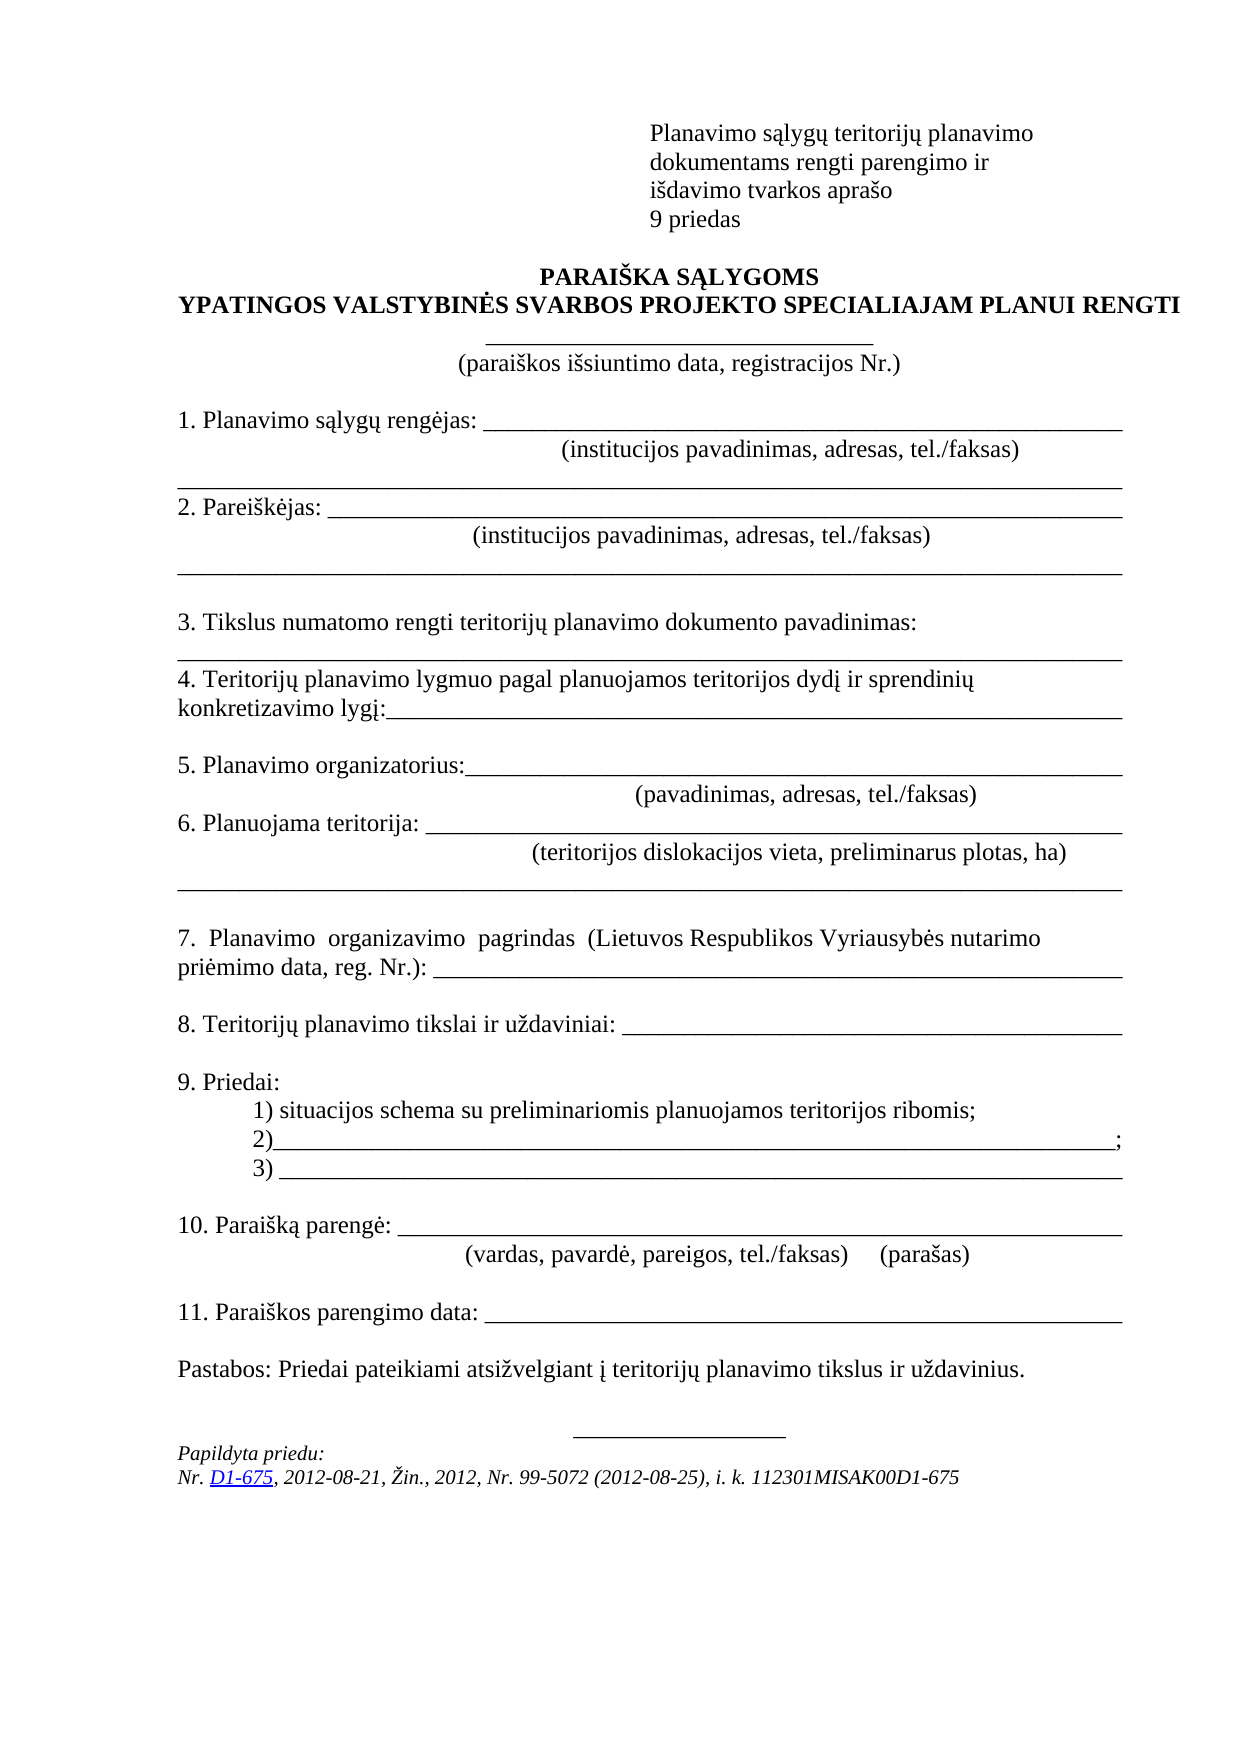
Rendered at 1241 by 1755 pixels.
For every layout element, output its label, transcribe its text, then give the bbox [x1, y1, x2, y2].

text išdavimo tvarkos aprašo [649, 176, 1181, 204]
text Nr. D1-675, 2012-08-21, Žin., 2012, Nr. 99-5072 (2012-08-25), i. k. 112301MISAK00D1-675 [177, 1465, 1181, 1489]
text Papildyta priedu: [177, 1441, 1181, 1465]
text 7. Planavimo organizavimo pagrindas (Lietuvos Respublikos Vyriausybės nutarimo [177, 923, 1181, 952]
text 10. Paraišką parengė: [177, 1211, 1181, 1239]
text 3) [177, 1153, 1181, 1182]
text _ [177, 636, 1181, 664]
text konkretizavimo lygį: [177, 693, 1181, 722]
text _ [177, 866, 1181, 894]
text Planavimo sąlygų teritorijų planavimo [649, 118, 1181, 147]
text 5. Planavimo organizatorius: [177, 751, 1181, 779]
text _ [177, 549, 1181, 578]
text 3. Tikslus numatomo rengti teritorijų planavimo dokumento pavadinimas: [177, 607, 1181, 636]
text 9 priedas [649, 204, 1181, 233]
text 1) situacijos schema su preliminariomis planuojamos teritorijos ribomis; [177, 1096, 1181, 1124]
text (pavadinimas, adresas, tel./faksas) [177, 779, 1181, 808]
text _______________________________ [177, 319, 1181, 348]
text ypatingos valstybinės svarbos projektO SPECIALIAJAM PLANUI RENGTI [177, 291, 1181, 319]
text 6. Planuojama teritorija: [177, 808, 1181, 837]
text (paraiškos išsiuntimo data, registracijos Nr.) [177, 348, 1181, 377]
text priėmimo data, reg. Nr.): [177, 952, 1181, 981]
text _ [177, 463, 1181, 492]
text 11. Paraiškos parengimo data: [177, 1297, 1181, 1326]
text Pastabos: Priedai pateikiami atsižvelgiant į teritorijų planavimo tikslus ir uždavinius. [177, 1354, 1181, 1383]
text 4. Teritorijų planavimo lygmuo pagal planuojamos teritorijos dydį ir sprendinių [177, 664, 1181, 693]
text (institucijos pavadinimas, adresas, tel./faksas) [177, 434, 1181, 463]
text 1. Planavimo sąlygų rengėjas: [177, 406, 1181, 434]
text 2) ; [177, 1124, 1181, 1153]
text (institucijos pavadinimas, adresas, tel./faksas) [177, 521, 1181, 549]
text (teritorijos dislokacijos vieta, preliminarus plotas, ha) [177, 837, 1181, 866]
text _________________ [177, 1412, 1181, 1441]
text 8. Teritorijų planavimo tikslai ir uždaviniai: [177, 1009, 1181, 1038]
text 2. Pareiškėjas: [177, 492, 1181, 521]
text (vardas, pavardė, pareigos, tel./faksas) (parašas) [177, 1239, 1181, 1268]
text dokumentams rengti parengimo ir [649, 147, 1181, 176]
text 9. Priedai: [177, 1067, 1181, 1096]
text PARAIŠKA SĄLYGOMS [177, 262, 1181, 291]
